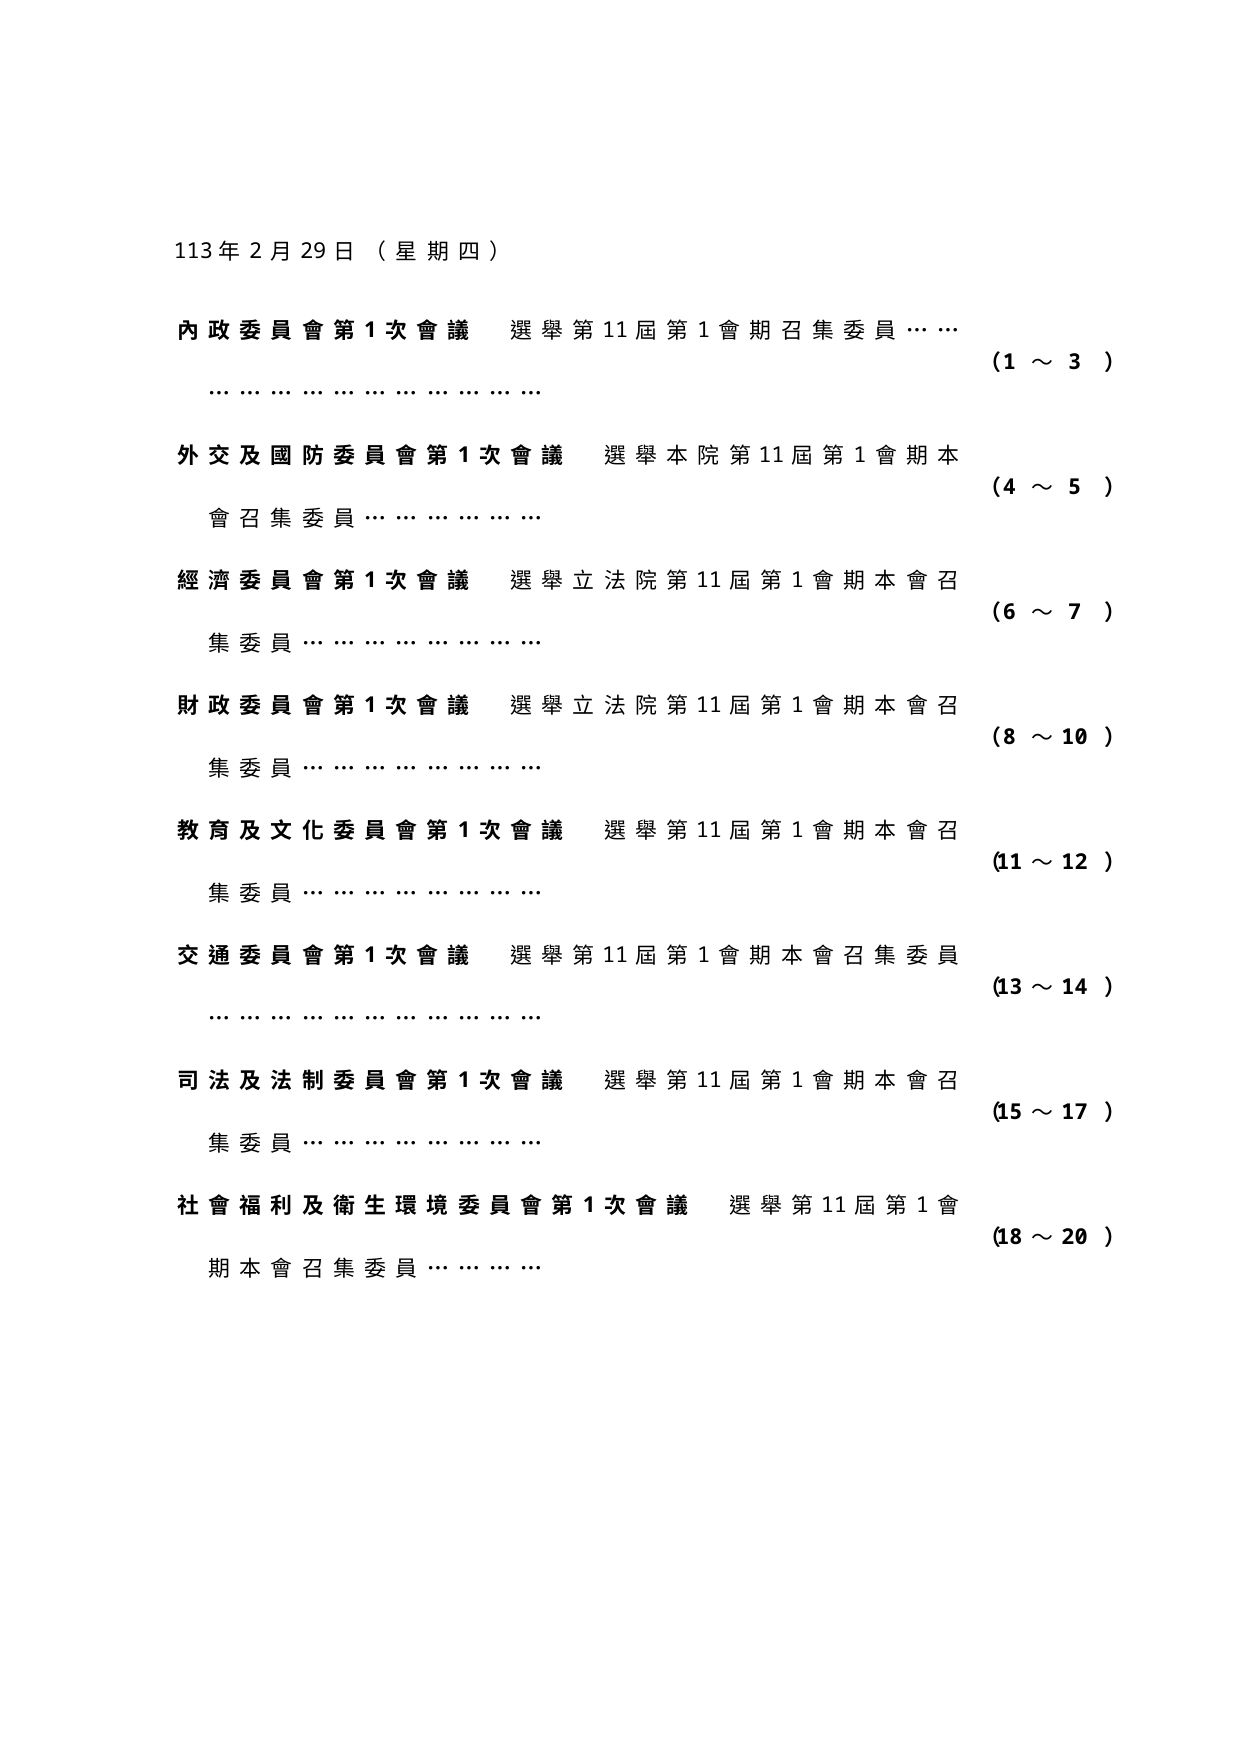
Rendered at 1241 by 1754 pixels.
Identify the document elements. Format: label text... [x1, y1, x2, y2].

table_cell ～ [1023, 798, 1053, 923]
table_cell ～ [1023, 673, 1053, 798]
table_cell （ [967, 1173, 986, 1298]
table_cell 8 [986, 673, 1023, 798]
table_cell 14 [1053, 923, 1091, 1048]
table_cell （ [967, 673, 986, 798]
table_cell 經濟委員會第1次會議 選舉立法院第11屆第1會期本會召集委員…………………… [150, 548, 967, 673]
table_cell ） [1091, 548, 1108, 673]
table_cell 11 [986, 798, 1023, 923]
table_cell ～ [1023, 298, 1053, 423]
table_cell （ [967, 298, 986, 423]
table_cell 15 [986, 1048, 1023, 1173]
table_cell 社會福利及衛生環境委員會第1次會議 選舉第11屆第1會期本會召集委員………… [150, 1173, 967, 1298]
table_cell ～ [1023, 548, 1053, 673]
table_cell ） [1091, 423, 1108, 548]
table_cell 17 [1053, 1048, 1091, 1173]
table_cell 財政委員會第1次會議 選舉立法院第11屆第1會期本會召集委員…………………… [150, 673, 967, 798]
table_cell 1 [986, 298, 1023, 423]
table_cell ） [1091, 1173, 1108, 1298]
table_cell 外交及國防委員會第1次會議 選舉本院第11屆第1會期本會召集委員……………… [150, 423, 967, 548]
table_cell 4 [986, 423, 1023, 548]
table_cell 5 [1053, 423, 1091, 548]
table_cell ） [1091, 798, 1108, 923]
table_cell 10 [1053, 673, 1091, 798]
table_cell （ [967, 423, 986, 548]
table_cell 113年2月29日（星期四） [150, 219, 1108, 298]
table_cell 內政委員會第1次會議 選舉第11屆第1會期召集委員………………………………… [150, 298, 967, 423]
table_cell 教育及文化委員會第1次會議 選舉第11屆第1會期本會召集委員…………………… [150, 798, 967, 923]
table_cell 20 [1053, 1173, 1091, 1298]
table_cell （ [967, 798, 986, 923]
table_cell 3 [1053, 298, 1091, 423]
table_cell 12 [1053, 798, 1091, 923]
table_cell 交通委員會第1次會議 選舉第11屆第1會期本會召集委員…………………………… [150, 923, 967, 1048]
table_cell 6 [986, 548, 1023, 673]
table_cell ～ [1023, 1048, 1053, 1173]
table_cell ～ [1023, 423, 1053, 548]
table_cell ） [1091, 673, 1108, 798]
table_cell ） [1091, 298, 1108, 423]
table_cell （ [967, 923, 986, 1048]
table_cell 司法及法制委員會第1次會議 選舉第11屆第1會期本會召集委員…………………… [150, 1048, 967, 1173]
table_cell ） [1091, 923, 1108, 1048]
table_cell ～ [1023, 1173, 1053, 1298]
table_cell （ [967, 548, 986, 673]
table_cell 7 [1053, 548, 1091, 673]
table_cell 13 [986, 923, 1023, 1048]
table_cell ～ [1023, 923, 1053, 1048]
table_cell （ [967, 1048, 986, 1173]
table_cell 18 [986, 1173, 1023, 1298]
table_cell ） [1091, 1048, 1108, 1173]
